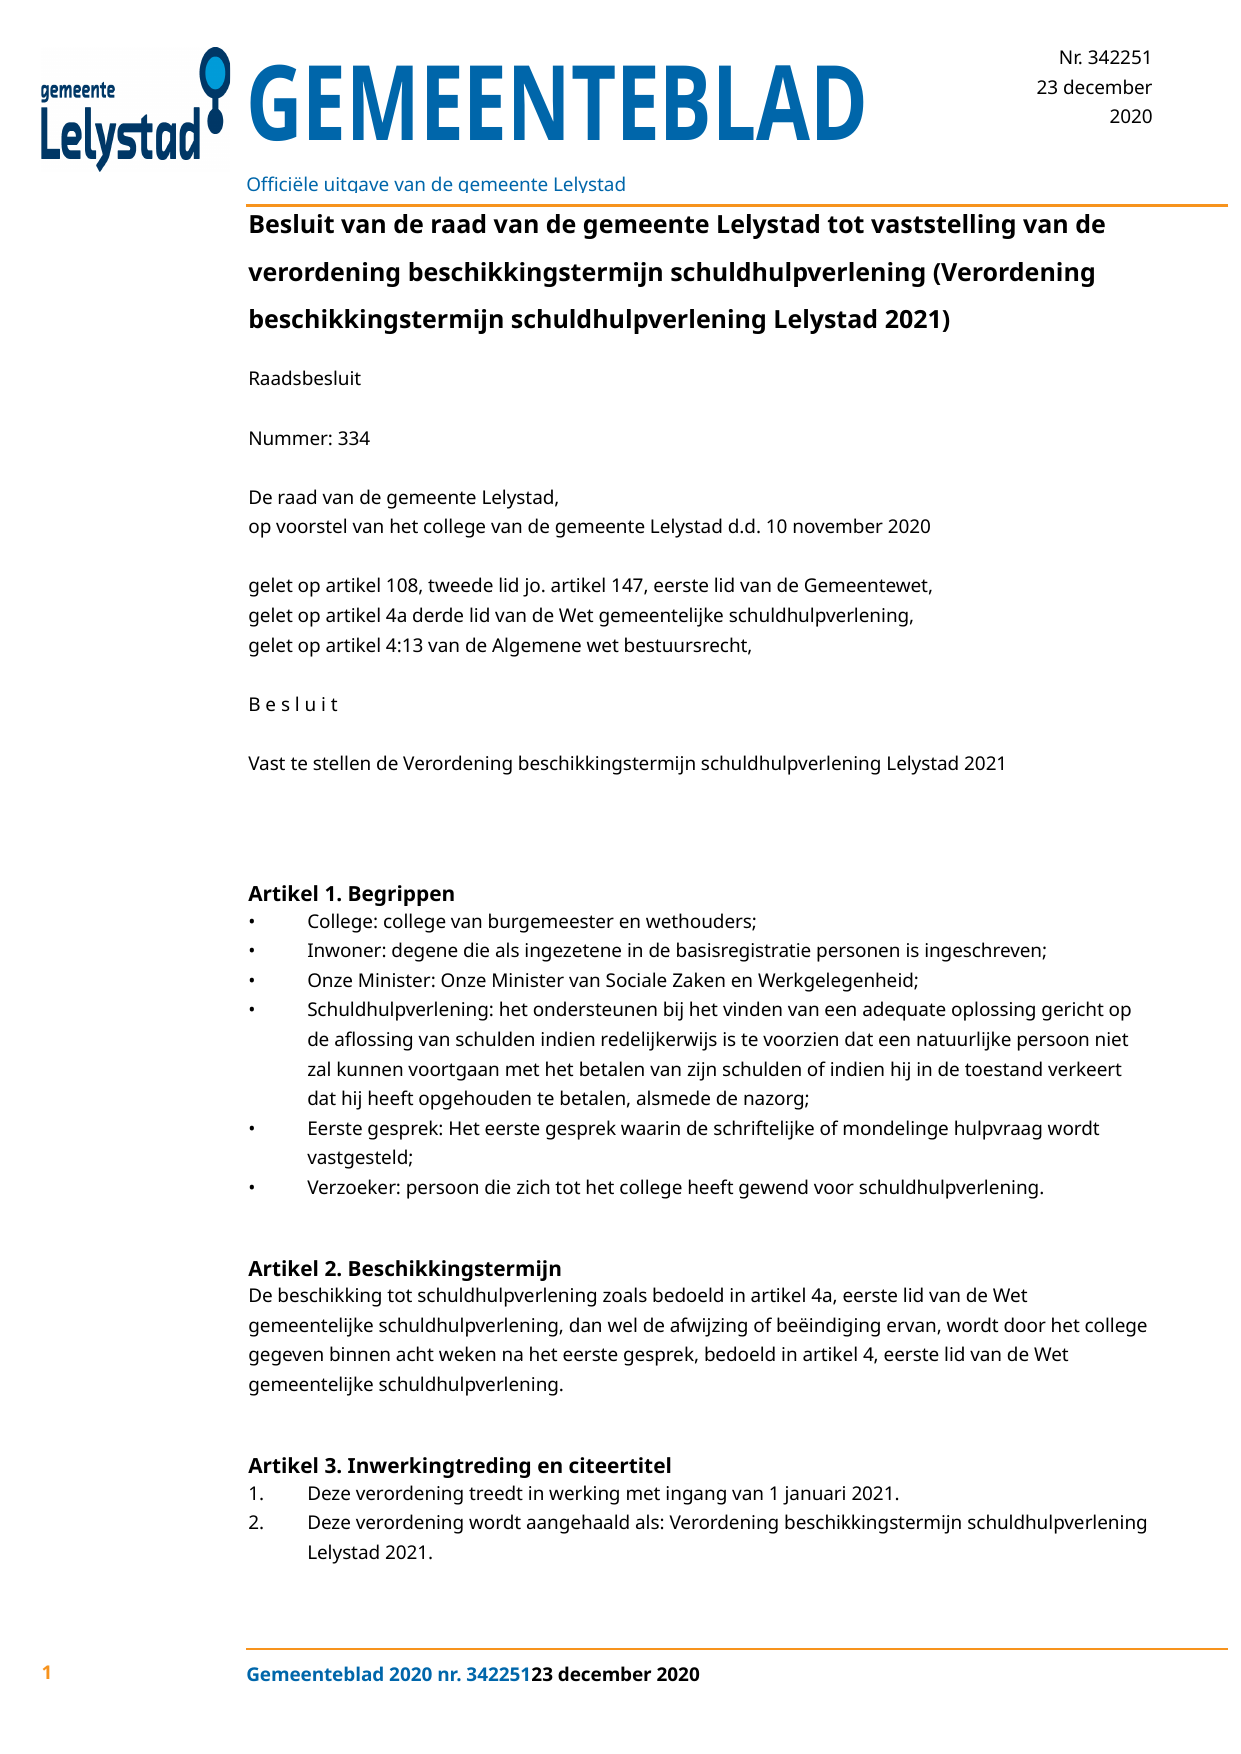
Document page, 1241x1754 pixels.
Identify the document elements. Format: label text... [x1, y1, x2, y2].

text Nummer: 334 [248, 425, 1152, 450]
text gelet op artikel 4a derde lid van de Wet gemeentelijke schuldhulpverlening, [248, 602, 1152, 628]
list Deze verordening wordt aangehaald als: Verordening beschikkingstermijn schuldhulpverlening Lelystad 2021. [248, 1509, 1152, 1564]
list Inwoner: degene die als ingezetene in de basisregistratie personen is ingeschreven; [248, 937, 1152, 963]
text Artikel 2. Beschikkingstermijn [248, 1254, 1152, 1282]
list Schuldhulpverlening: het ondersteunen bij het vinden van een adequate oplossing gericht op de aflossing van schulden indien redelijkerwijs is te voorzien dat een natuurlijke persoon niet zal kunnen voortgaan met het betalen van zijn schulden of indien hij in de toestand verkeert dat hij heeft opgehouden te betalen, alsmede de nazorg; [248, 997, 1152, 1111]
list Deze verordening treedt in werking met ingang van 1 januari 2021. [248, 1480, 1152, 1505]
text Artikel 1. Begrippen [248, 879, 1152, 908]
text Raadsbesluit [248, 366, 1152, 391]
text De raad van de gemeente Lelystad, [248, 484, 1152, 509]
text gelet op artikel 108, tweede lid jo. artikel 147, eerste lid van de Gemeentewet, [248, 573, 1152, 598]
list College: college van burgemeester en wethouders; [248, 908, 1152, 933]
text B e s l u i t [248, 691, 1152, 717]
text Artikel 3. Inwerkingtreding en citeertitel [248, 1451, 1152, 1480]
text De beschikking tot schuldhulpverlening zoals bedoeld in artikel 4a, eerste lid van de Wet gemeentelijke schuldhulpverlening, dan wel de afwijzing of beëindiging ervan, wordt door het college gegeven binnen acht weken na het eerste gesprek, bedoeld in artikel 4, eerste lid van de Wet gemeentelijke schuldhulpverlening. [248, 1282, 1152, 1397]
list Eerste gesprek: Het eerste gesprek waarin de schriftelijke of mondelinge hulpvraag wordt vastgesteld; [248, 1115, 1152, 1170]
text Besluit van de raad van de gemeente Lelystad tot vaststelling van de verordening beschikkingstermijn schuldhulpverlening (Verordening beschikkingstermijn schuldhulpverlening Lelystad 2021) [248, 207, 1152, 336]
list Onze Minister: Onze Minister van Sociale Zaken en Werkgelegenheid; [248, 967, 1152, 993]
text gelet op artikel 4:13 van de Algemene wet bestuursrecht, [248, 632, 1152, 657]
text Vast te stellen de Verordening beschikkingstermijn schuldhulpverlening Lelystad 2021 [248, 750, 1152, 776]
picture [41, 47, 231, 172]
text op voorstel van het college van de gemeente Lelystad d.d. 10 november 2020 [248, 513, 1152, 539]
list Verzoeker: persoon die zich tot het college heeft gewend voor schuldhulpverlening. [248, 1174, 1152, 1200]
